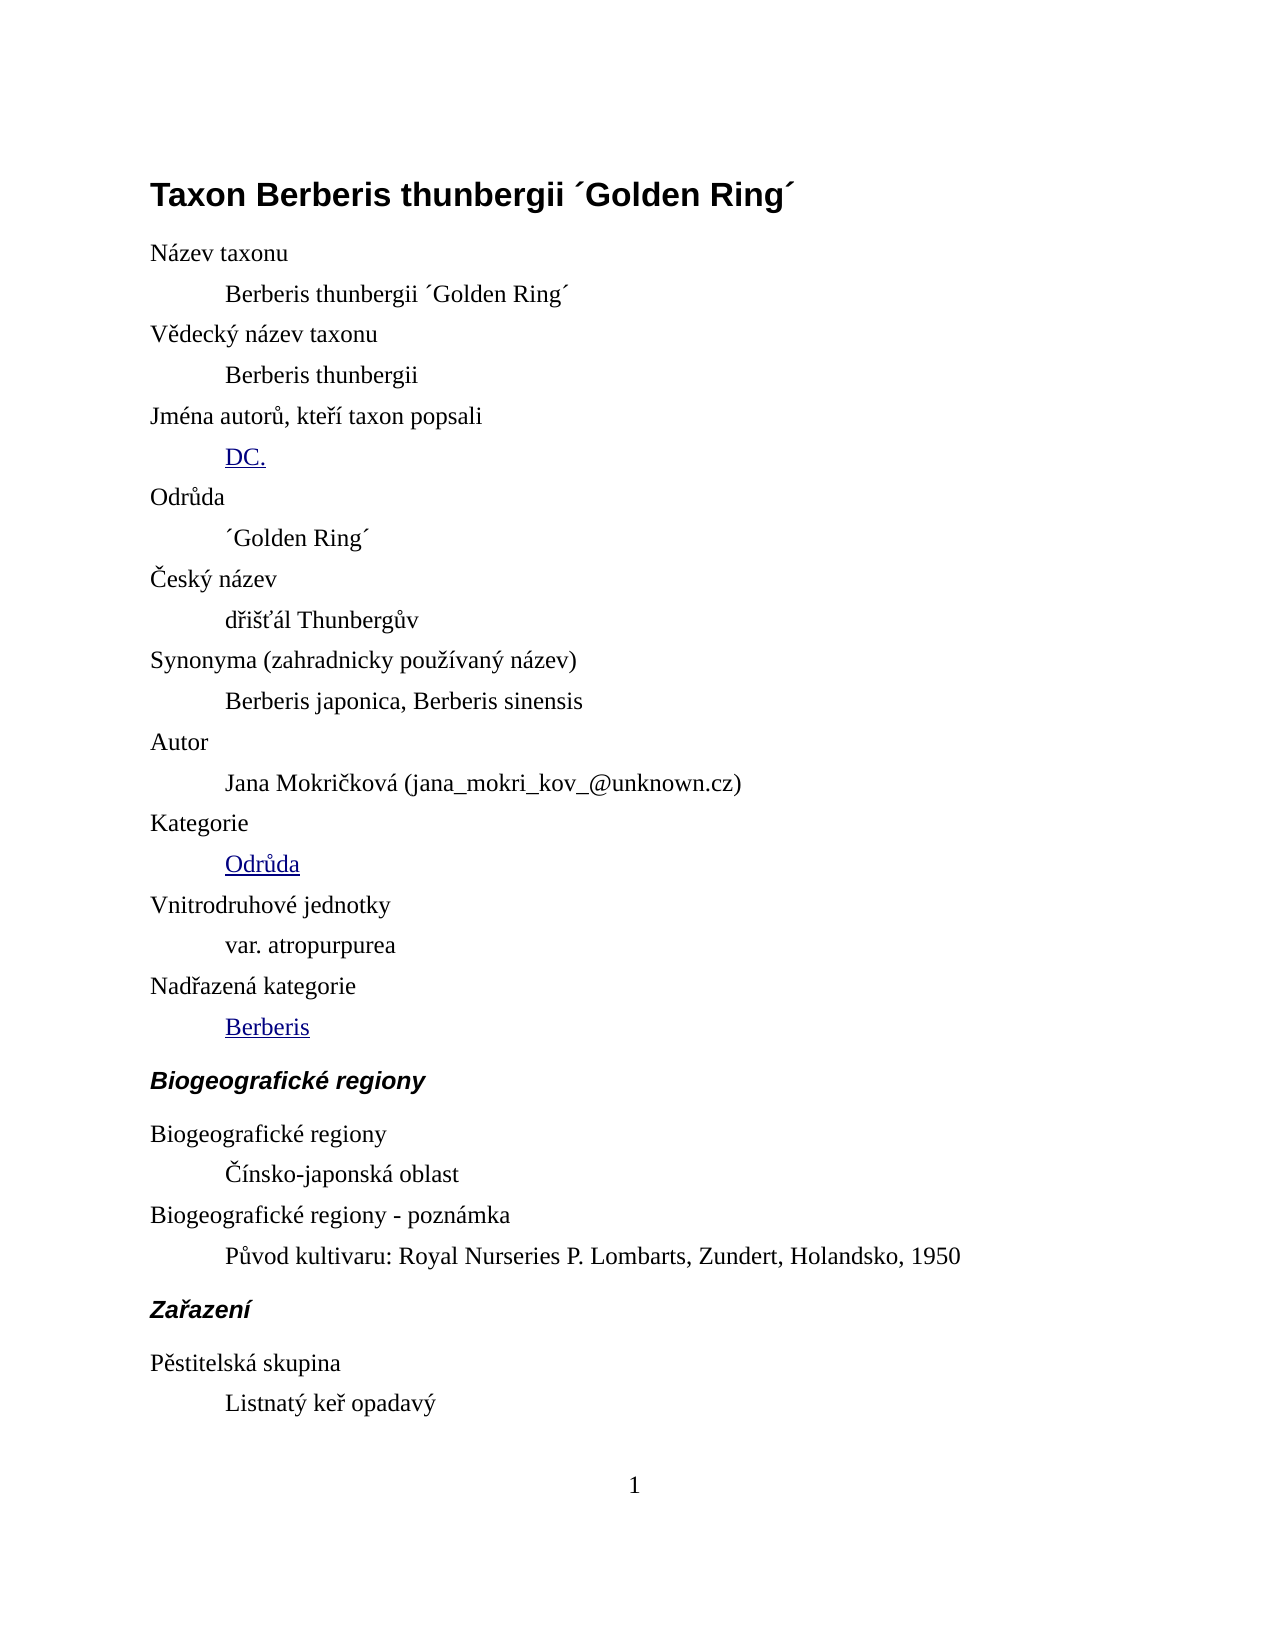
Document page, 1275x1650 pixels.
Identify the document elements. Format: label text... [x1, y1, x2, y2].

text Název taxonu [150, 238, 1125, 267]
text dřišťál Thunbergův [225, 605, 1125, 633]
text DC. [225, 442, 1125, 471]
text Synonyma (zahradnicky používaný název) [150, 645, 1125, 674]
text Berberis thunbergii ´Golden Ring´ [225, 279, 1125, 308]
text Vnitrodruhové jednotky [150, 890, 1125, 918]
text Původ kultivaru: Royal Nurseries P. Lombarts, Zundert, Holandsko, 1950 [225, 1241, 1125, 1270]
subtitle Zařazení [150, 1295, 1125, 1323]
text Berberis japonica, Berberis sinensis [225, 686, 1125, 715]
text Vědecký název taxonu [150, 319, 1125, 348]
text Biogeografické regiony [150, 1119, 1125, 1147]
text ´Golden Ring´ [225, 523, 1125, 552]
subtitle Taxon Berberis thunbergii ´Golden Ring´ [150, 175, 1125, 214]
text Berberis thunbergii [225, 360, 1125, 389]
text var. atropurpurea [225, 931, 1125, 959]
text Kategorie [150, 808, 1125, 837]
text Jména autorů, kteří taxon popsali [150, 401, 1125, 430]
text Pěstitelská skupina [150, 1348, 1125, 1376]
text Čínsko-japonská oblast [225, 1159, 1125, 1188]
text Odrůda [225, 849, 1125, 878]
text Berberis [225, 1012, 1125, 1041]
text Listnatý keř opadavý [225, 1388, 1125, 1417]
subtitle Biogeografické regiony [150, 1066, 1125, 1094]
text Jana Mokričková (jana_mokri_kov_@unknown.cz) [225, 768, 1125, 796]
text Nadřazená kategorie [150, 971, 1125, 1000]
text Autor [150, 727, 1125, 756]
text Biogeografické regiony - poznámka [150, 1200, 1125, 1229]
text Odrůda [150, 482, 1125, 511]
text Český název [150, 564, 1125, 593]
